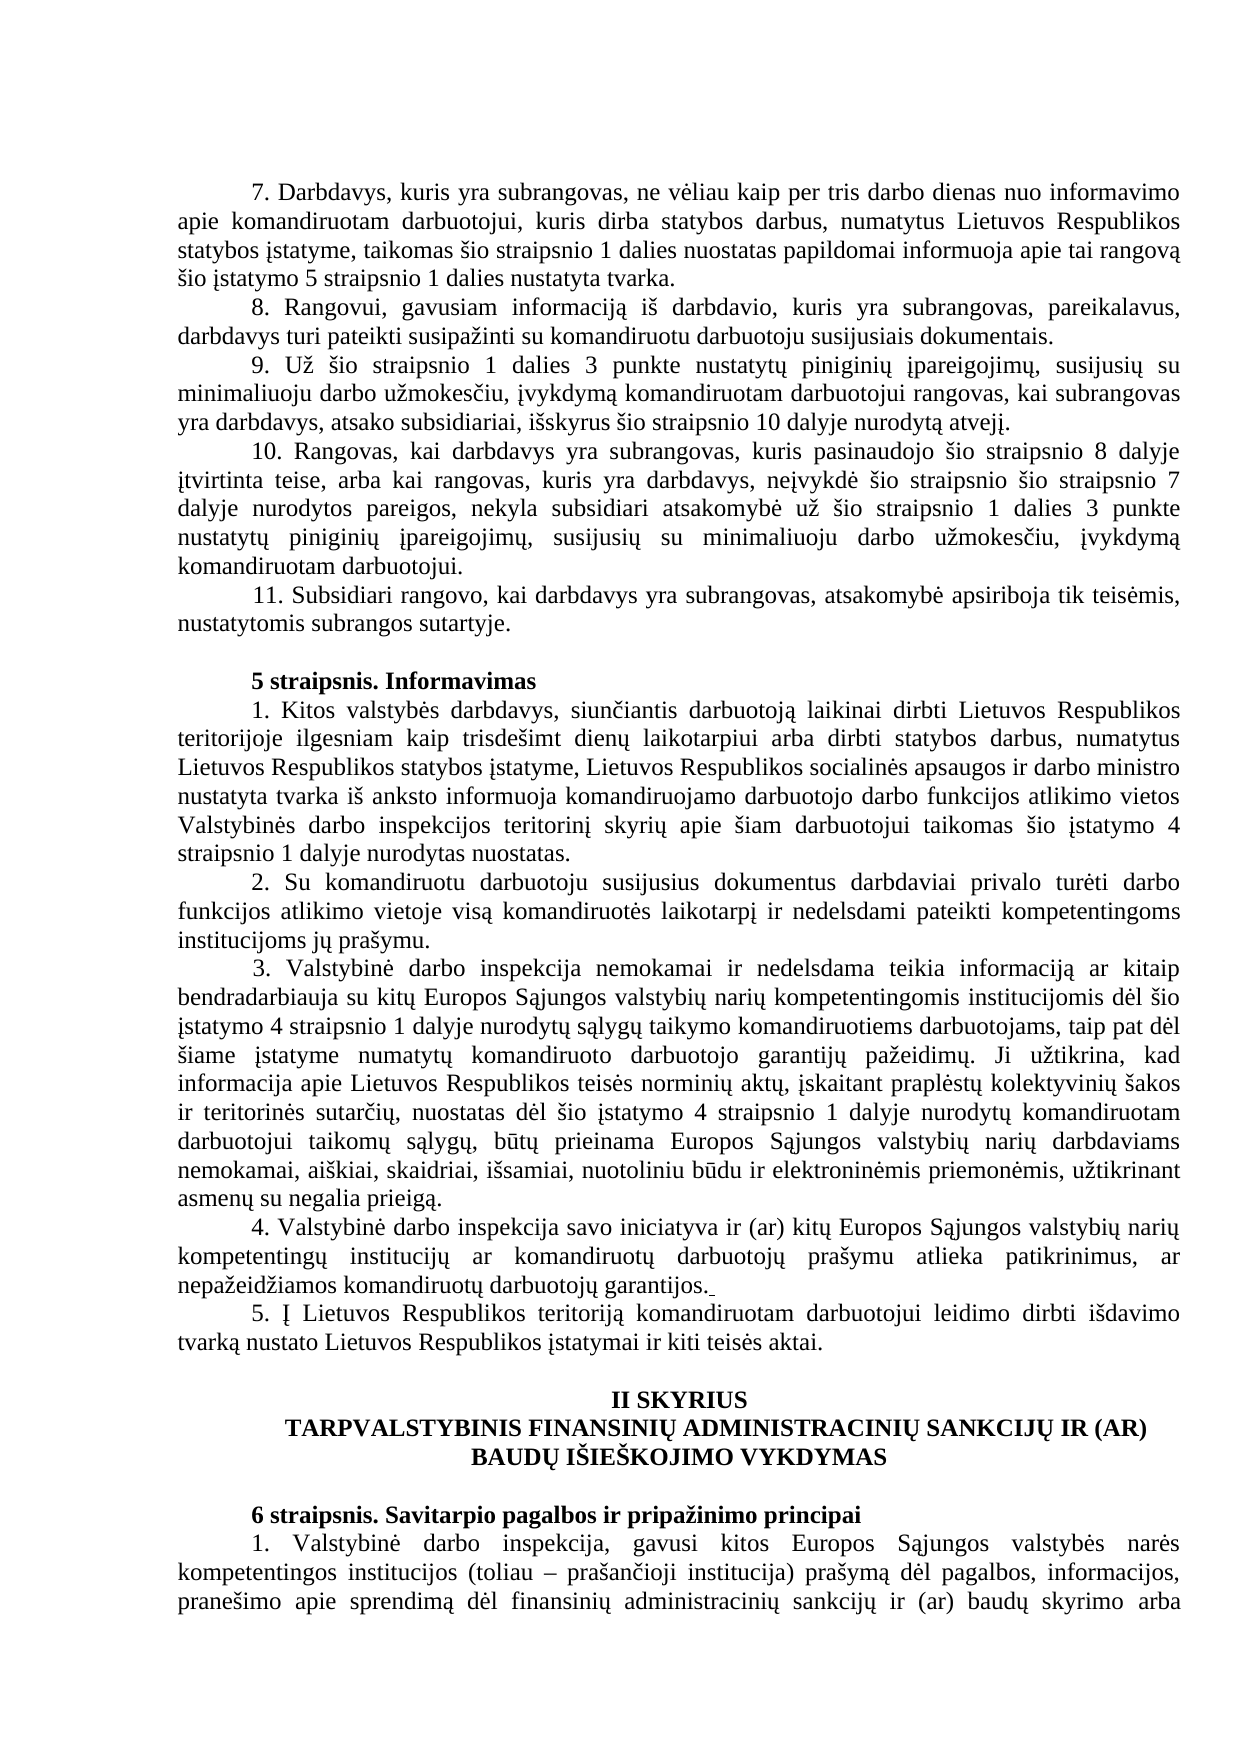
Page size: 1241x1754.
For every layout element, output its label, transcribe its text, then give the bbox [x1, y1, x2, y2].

text 6 straipsnis. Savitarpio pagalbos ir pripažinimo principai [177, 1500, 1181, 1528]
text 5. Į Lietuvos Respublikos teritoriją komandiruotam darbuotojui leidimo dirbti išdavimo tvarką nustato Lietuvos Respublikos įstatymai ir kiti teisės aktai. [177, 1298, 1181, 1356]
text 4. Valstybinė darbo inspekcija savo iniciatyva ir (ar) kitų Europos Sąjungos valstybių narių kompetentingų institucijų ar komandiruotų darbuotojų prašymu atlieka patikrinimus, ar nepažeidžiamos komandiruotų darbuotojų garantijos. [177, 1212, 1181, 1298]
text 10. Rangovas, kai darbdavys yra subrangovas, kuris pasinaudojo šio straipsnio 8 dalyje įtvirtinta teise, arba kai rangovas, kuris yra darbdavys, neįvykdė šio straipsnio šio straipsnio 7 dalyje nurodytos pareigos, nekyla subsidiari atsakomybė už šio straipsnio 1 dalies 3 punkte nustatytų piniginių įpareigojimų, susijusių su minimaliuoju darbo užmokesčiu, įvykdymą komandiruotam darbuotojui. [177, 436, 1181, 580]
text 9. Už šio straipsnio 1 dalies 3 punkte nustatytų piniginių įpareigojimų, susijusių su minimaliuoju darbo užmokesčiu, įvykdymą komandiruotam darbuotojui rangovas, kai subrangovas yra darbdavys, atsako subsidiariai, išskyrus šio straipsnio 10 dalyje nurodytą atvejį. [177, 350, 1181, 436]
text 7. Darbdavys, kuris yra subrangovas, ne vėliau kaip per tris darbo dienas nuo informavimo apie komandiruotam darbuotojui, kuris dirba statybos darbus, numatytus Lietuvos Respublikos statybos įstatyme, taikomas šio straipsnio 1 dalies nuostatas papildomai informuoja apie tai rangovą šio įstatymo 5 straipsnio 1 dalies nustatyta tvarka. [177, 177, 1181, 292]
text II SKYRIUS [177, 1385, 1181, 1413]
text TARPVALSTYBINIS FINANSINIŲ ADMINISTRACINIŲ SANKCIJŲ IR (AR) BAUDŲ IŠIEŠKOJIMO VYKDYMAS [177, 1413, 1181, 1471]
text 11. Subsidiari rangovo, kai darbdavys yra subrangovas, atsakomybė apsiriboja tik teisėmis, nustatytomis subrangos sutartyje. [177, 580, 1181, 637]
text 5 straipsnis. Informavimas [177, 666, 1181, 695]
text 2. Su komandiruotu darbuotoju susijusius dokumentus darbdaviai privalo turėti darbo funkcijos atlikimo vietoje visą komandiruotės laikotarpį ir nedelsdami pateikti kompetentingoms institucijoms jų prašymu. [177, 867, 1181, 953]
text 8. Rangovui, gavusiam informaciją iš darbdavio, kuris yra subrangovas, pareikalavus, darbdavys turi pateikti susipažinti su komandiruotu darbuotoju susijusiais dokumentais. [177, 292, 1181, 350]
text 1. Valstybinė darbo inspekcija, gavusi kitos Europos Sąjungos valstybės narės kompetentingos institucijos (toliau – prašančioji institucija) prašymą dėl pagalbos, informacijos, pranešimo apie sprendimą dėl finansinių administracinių sankcijų ir (ar) baudų skyrimo arba [177, 1528, 1181, 1615]
text 3. Valstybinė darbo inspekcija nemokamai ir nedelsdama teikia informaciją ar kitaip bendradarbiauja su kitų Europos Sąjungos valstybių narių kompetentingomis institucijomis dėl šio įstatymo 4 straipsnio 1 dalyje nurodytų sąlygų taikymo komandiruotiems darbuotojams, taip pat dėl šiame įstatyme numatytų komandiruoto darbuotojo garantijų pažeidimų. Ji užtikrina, kad informacija apie Lietuvos Respublikos teisės norminių aktų, įskaitant praplėstų kolektyvinių šakos ir teritorinės sutarčių, nuostatas dėl šio įstatymo 4 straipsnio 1 dalyje nurodytų komandiruotam darbuotojui taikomų sąlygų, būtų prieinama Europos Sąjungos valstybių narių darbdaviams nemokamai, aiškiai, skaidriai, išsamiai, nuotoliniu būdu ir elektroninėmis priemonėmis, užtikrinant asmenų su negalia prieigą. [177, 953, 1181, 1212]
text 1. Kitos valstybės darbdavys, siunčiantis darbuotoją laikinai dirbti Lietuvos Respublikos teritorijoje ilgesniam kaip trisdešimt dienų laikotarpiui arba dirbti statybos darbus, numatytus Lietuvos Respublikos statybos įstatyme, Lietuvos Respublikos socialinės apsaugos ir darbo ministro nustatyta tvarka iš anksto informuoja komandiruojamo darbuotojo darbo funkcijos atlikimo vietos Valstybinės darbo inspekcijos teritorinį skyrių apie šiam darbuotojui taikomas šio įstatymo 4 straipsnio 1 dalyje nurodytas nuostatas. [177, 695, 1181, 867]
